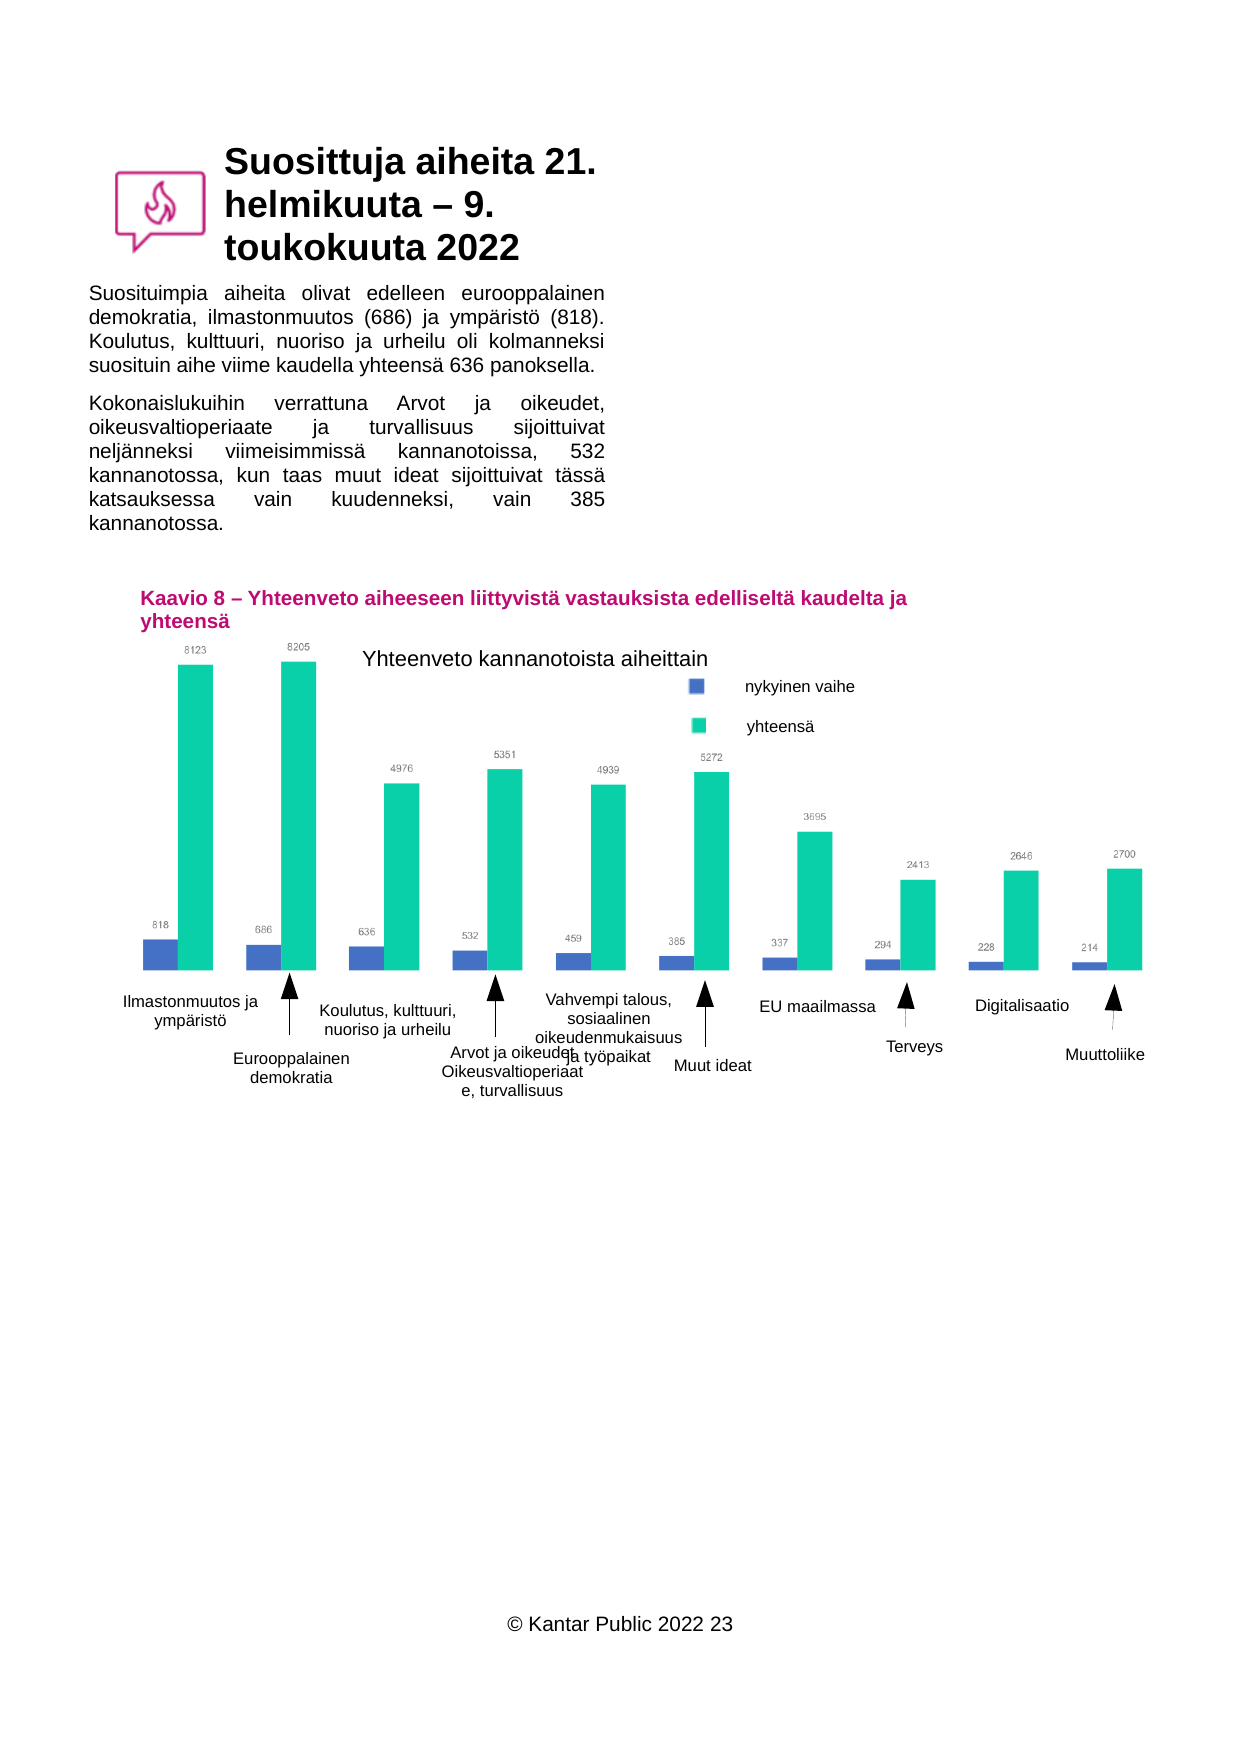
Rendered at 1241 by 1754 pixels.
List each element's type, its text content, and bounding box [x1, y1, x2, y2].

text Kokonaislukuihin verrattuna Arvot ja oikeudet, oikeusvaltioperiaate ja turvallisuus sijoittuivat neljänneksi viimeisimmissä kannanotoissa, 532 kannanotossa, kun taas muut ideat sijoittuivat tässä katsauksessa vain kuudenneksi, vain 385 kannanotossa. [88, 391, 605, 535]
subtitle Suosittuja aiheita 21. helmikuuta – 9. toukokuuta 2022 [88, 139, 605, 268]
picture [97, 150, 224, 276]
text Suosituimpia aiheita olivat edelleen eurooppalainen demokratia, ilmastonmuutos (686) ja ympäristö (818). Koulutus, kulttuuri, nuoriso ja urheilu oli kolmanneksi suosituin aihe viime kaudella yhteensä 636 panoksella. [88, 281, 605, 377]
picture [134, 636, 1153, 974]
